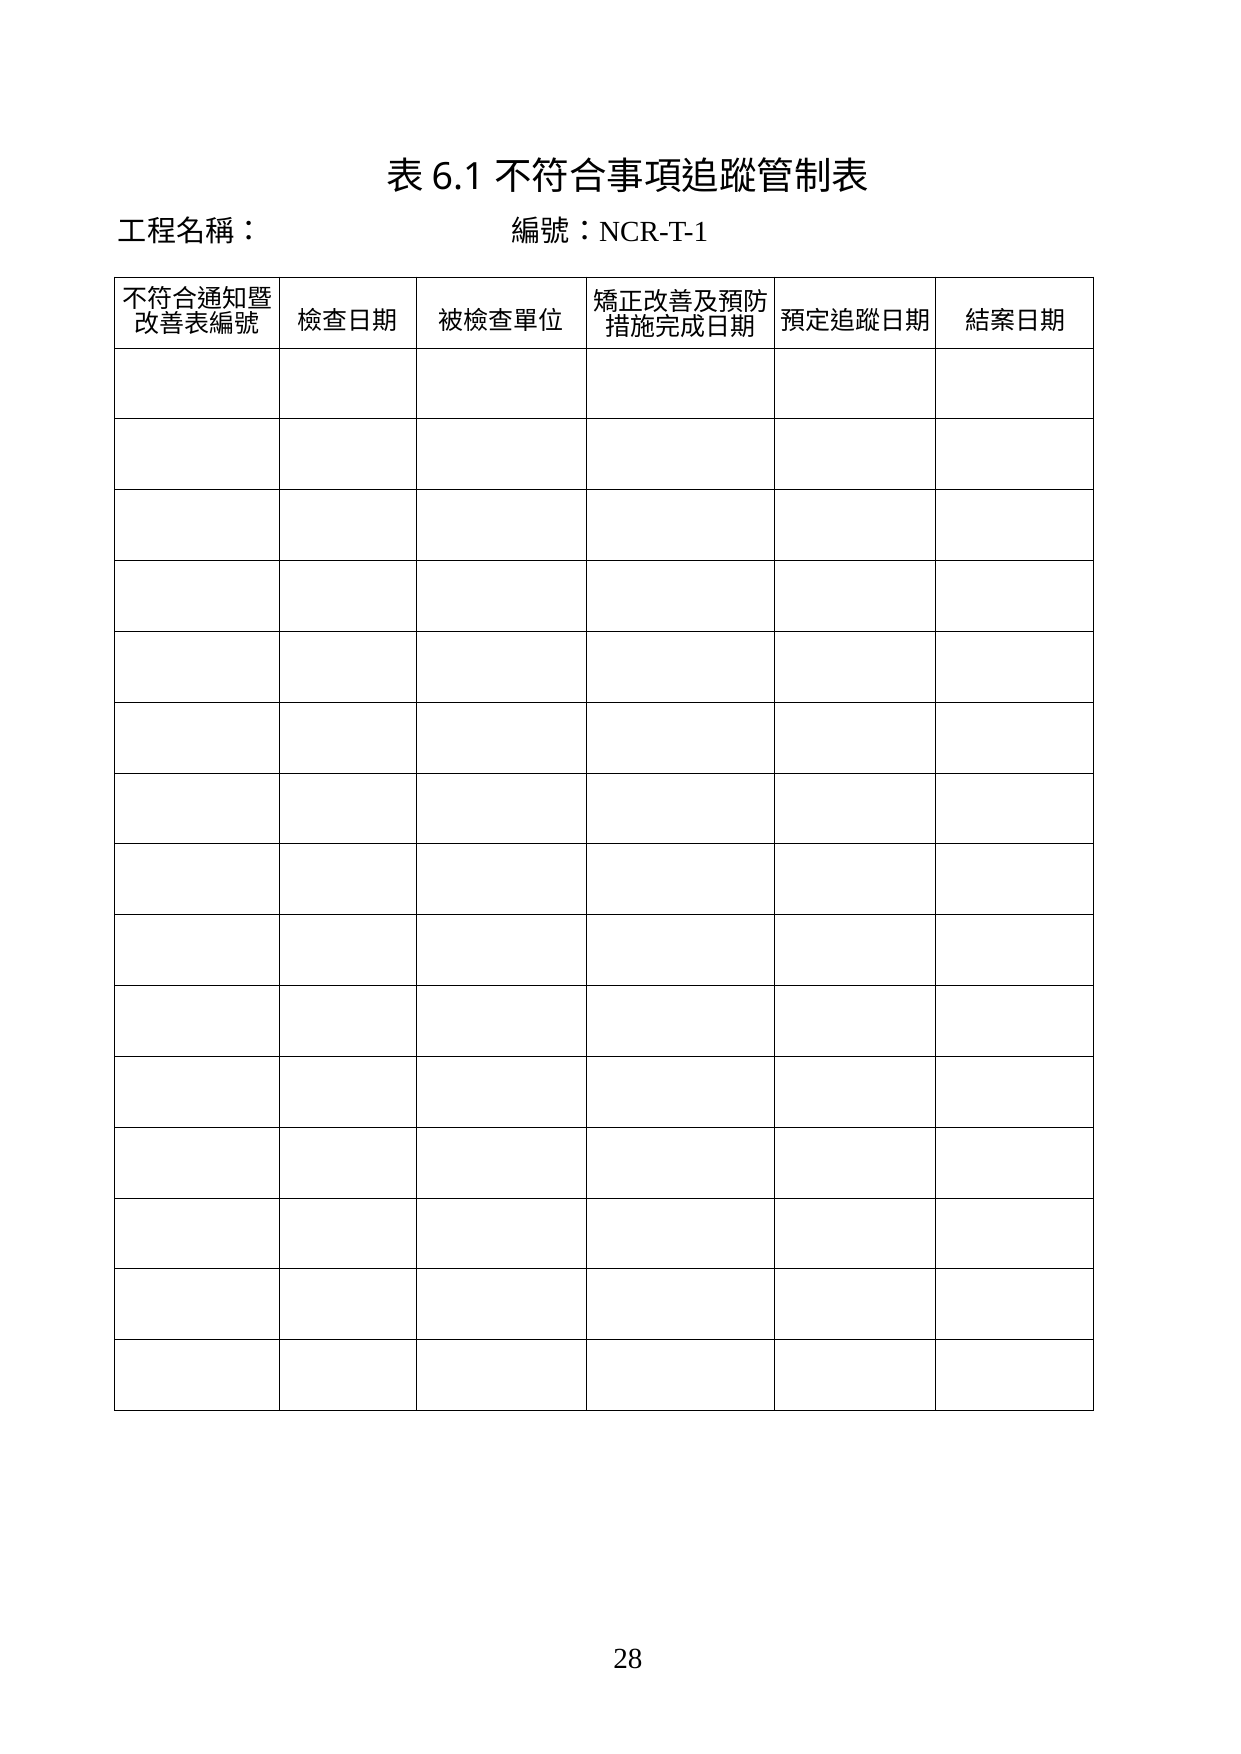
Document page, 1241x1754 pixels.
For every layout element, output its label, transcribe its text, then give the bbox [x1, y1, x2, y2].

table_cell [280, 1269, 416, 1339]
table_cell [775, 774, 935, 843]
table_cell [115, 844, 279, 914]
table_cell 矯正改善及預防措施完成日期 [587, 278, 774, 347]
table_cell [417, 915, 586, 985]
table_cell [115, 703, 279, 772]
table_cell [587, 349, 774, 418]
table_cell [115, 561, 279, 631]
table_cell [587, 915, 774, 985]
table_cell [280, 1057, 416, 1127]
table_cell [587, 1057, 774, 1127]
table_cell [115, 915, 279, 985]
table_cell [775, 844, 935, 914]
table_cell [936, 490, 1093, 560]
table_cell [775, 703, 935, 772]
table_cell [280, 1128, 416, 1197]
table_cell [936, 1057, 1093, 1127]
table_cell [115, 1057, 279, 1127]
table_cell [417, 774, 586, 843]
table_cell [417, 703, 586, 772]
table_cell [775, 1340, 935, 1410]
table_cell [280, 561, 416, 631]
table_cell [775, 1199, 935, 1268]
table_cell [280, 915, 416, 985]
table_header 工程名稱： 編號：NCR-T-1 [115, 200, 1094, 277]
table_cell [417, 1128, 586, 1197]
table_cell [115, 1269, 279, 1339]
table_cell [115, 1340, 279, 1410]
table_cell [936, 1128, 1093, 1197]
table_cell [775, 490, 935, 560]
table_cell [280, 774, 416, 843]
table_cell [280, 986, 416, 1056]
table_cell [936, 844, 1093, 914]
table_cell [417, 632, 586, 702]
table_cell [936, 703, 1093, 772]
table_cell [587, 561, 774, 631]
table_cell [936, 986, 1093, 1056]
table_cell [587, 490, 774, 560]
table_cell [280, 703, 416, 772]
table_cell [936, 561, 1093, 631]
table_cell [280, 419, 416, 489]
table_cell [280, 1340, 416, 1410]
table_cell 不符合通知暨 改善表編號 [115, 278, 279, 347]
table_cell [115, 1128, 279, 1197]
table_cell [115, 1199, 279, 1268]
table_cell [115, 419, 279, 489]
table_cell [587, 844, 774, 914]
table_cell [936, 774, 1093, 843]
table_cell [417, 986, 586, 1056]
table_cell [587, 1128, 774, 1197]
table_cell [936, 1340, 1093, 1410]
table_cell [775, 419, 935, 489]
table_cell [417, 490, 586, 560]
table_cell 被檢查單位 [417, 278, 586, 347]
table_cell [280, 844, 416, 914]
table_cell [775, 561, 935, 631]
table_cell [775, 632, 935, 702]
table_cell [115, 986, 279, 1056]
table_cell [587, 1269, 774, 1339]
table_cell 結案日期 [936, 278, 1093, 347]
table_cell [280, 490, 416, 560]
table_cell [587, 632, 774, 702]
table_cell [936, 349, 1093, 418]
table_cell [280, 349, 416, 418]
table_cell [775, 1269, 935, 1339]
table_cell [280, 1199, 416, 1268]
table_cell [936, 1199, 1093, 1268]
table_cell [587, 774, 774, 843]
table_cell [936, 632, 1093, 702]
table_cell [417, 561, 586, 631]
table_cell [936, 915, 1093, 985]
table_cell [775, 349, 935, 418]
table_cell [587, 986, 774, 1056]
table_cell [115, 632, 279, 702]
table_cell [936, 1269, 1093, 1339]
table_cell [587, 1199, 774, 1268]
table_cell [775, 915, 935, 985]
table_cell [115, 774, 279, 843]
table_cell [417, 419, 586, 489]
table_cell [417, 1199, 586, 1268]
table_cell [417, 844, 586, 914]
table_cell [417, 349, 586, 418]
table_cell [936, 419, 1093, 489]
table_cell [775, 986, 935, 1056]
table_cell [587, 1340, 774, 1410]
table_cell 預定追蹤日期 [775, 278, 935, 347]
text 表6.1 不符合事項追蹤管制表 [118, 148, 1137, 200]
table_cell [587, 703, 774, 772]
table_cell [280, 632, 416, 702]
table_cell [115, 349, 279, 418]
table_cell [417, 1269, 586, 1339]
table_cell [587, 419, 774, 489]
table_cell [775, 1057, 935, 1127]
table_cell [417, 1057, 586, 1127]
table_cell 檢查日期 [280, 278, 416, 347]
table_cell [417, 1340, 586, 1410]
table_cell [775, 1128, 935, 1197]
table_cell [115, 490, 279, 560]
